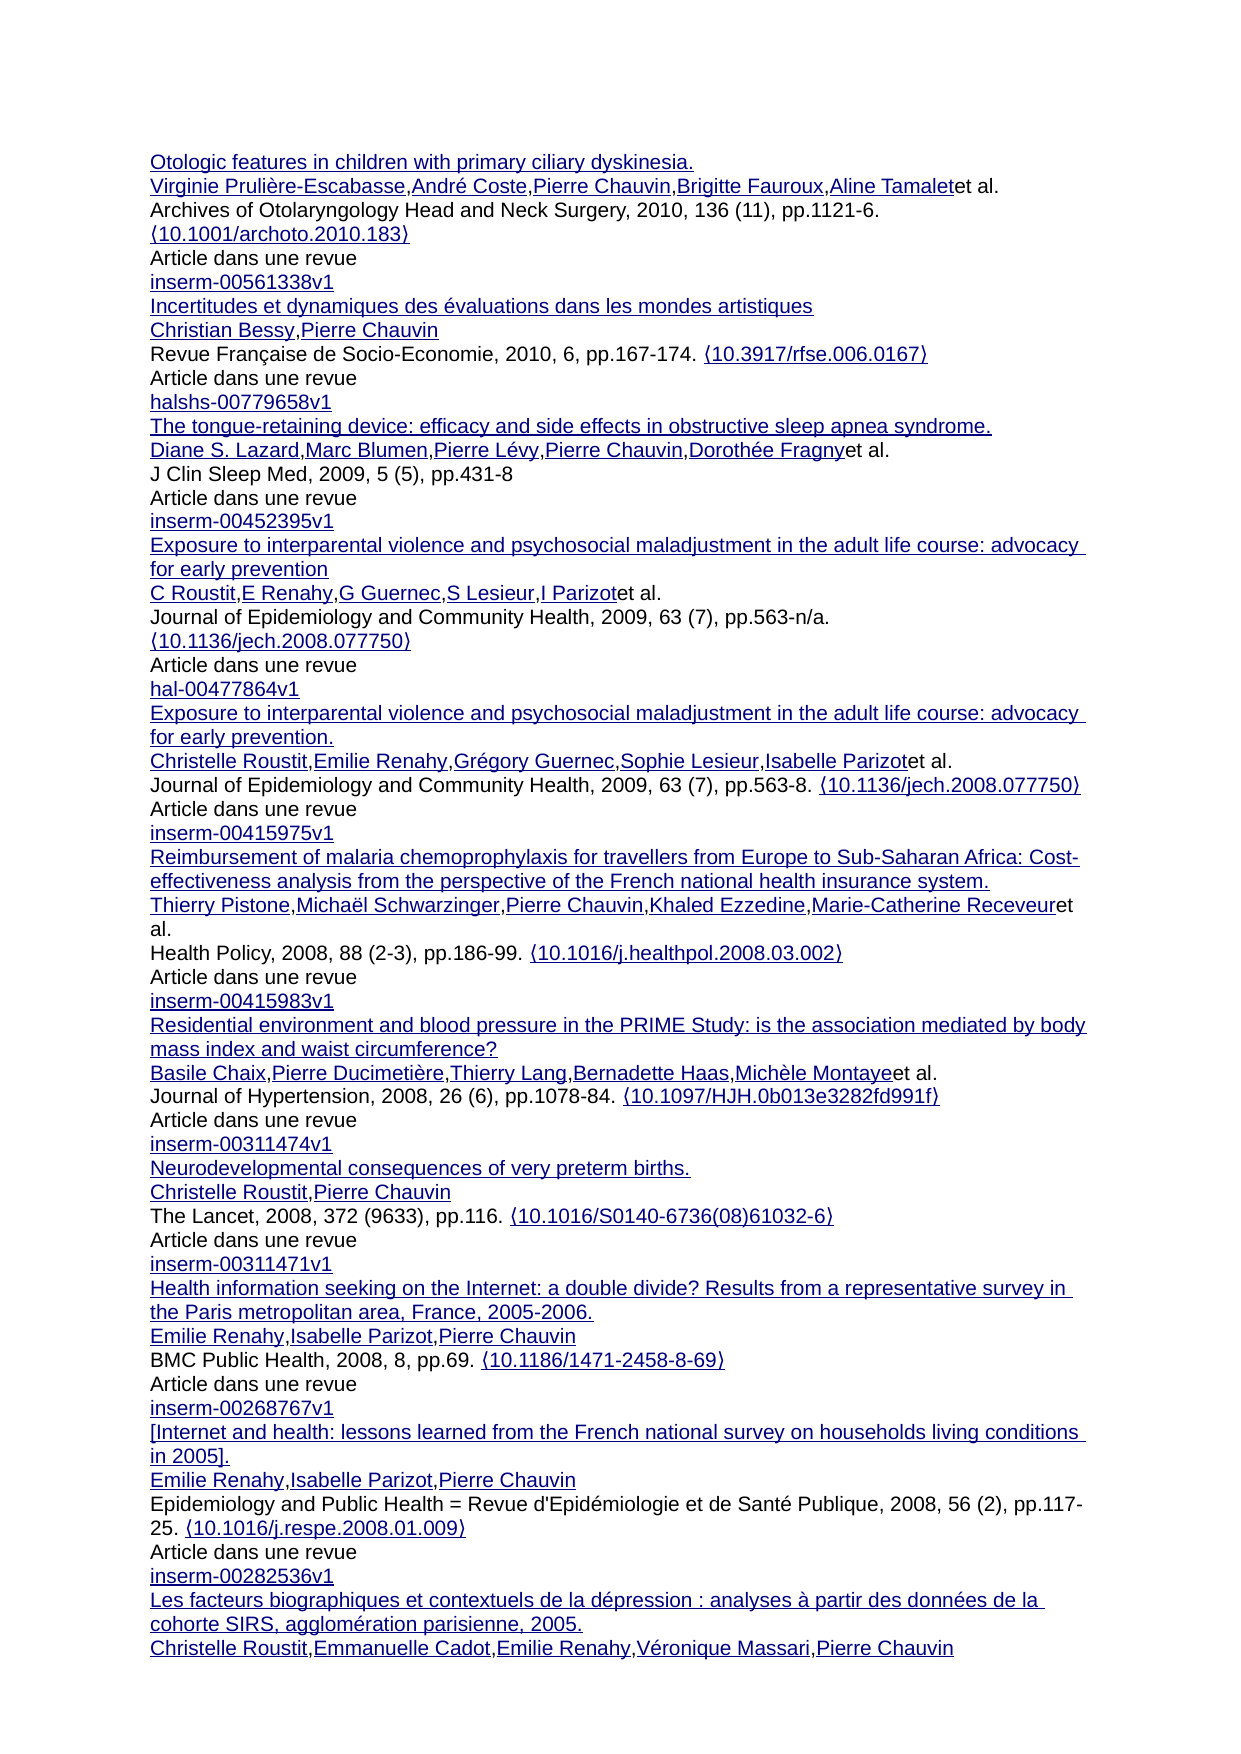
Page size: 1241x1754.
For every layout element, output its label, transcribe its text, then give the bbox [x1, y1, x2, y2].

table_cell Residential environment and blood pressure in the PRIME Study: is the association mediated by body mass index and waist circumference? Basile Chaix,Pierre Ducimetière,Thierry Lang,Bernadette Haas,Michèle Montayeet al. Journal of Hypertension, 2008, 26 (6), pp.1078-84. ⟨10.1097/HJH.0b013e3282fd991f⟩ Article dans une revue inserm-00311474v1 [150, 1013, 1090, 1156]
table_cell The tongue-retaining device: efficacy and side effects in obstructive sleep apnea syndrome. Diane S. Lazard,Marc Blumen,Pierre Lévy,Pierre Chauvin,Dorothée Fragnyet al. J Clin Sleep Med, 2009, 5 (5), pp.431-8 Article dans une revue inserm-00452395v1 [150, 414, 1090, 533]
table_cell Health information seeking on the Internet: a double divide? Results from a representative survey in the Paris metropolitan area, France, 2005-2006. Emilie Renahy,Isabelle Parizot,Pierre Chauvin BMC Public Health, 2008, 8, pp.69. ⟨10.1186/1471-2458-8-69⟩ Article dans une revue inserm-00268767v1 [150, 1276, 1090, 1420]
table_cell Otologic features in children with primary ciliary dyskinesia. Virginie Prulière-Escabasse,André Coste,Pierre Chauvin,Brigitte Fauroux,Aline Tamaletet al. Archives of Otolaryngology Head and Neck Surgery, 2010, 136 (11), pp.1121-6. ⟨10.1001/archoto.2010.183⟩ Article dans une revue inserm-00561338v1 [150, 150, 1090, 294]
table_cell Exposure to interparental violence and psychosocial maladjustment in the adult life course: advocacy for early prevention. Christelle Roustit,Emilie Renahy,Grégory Guernec,Sophie Lesieur,Isabelle Parizotet al. Journal of Epidemiology and Community Health, 2009, 63 (7), pp.563-8. ⟨10.1136/jech.2008.077750⟩ Article dans une revue inserm-00415975v1 [150, 701, 1090, 845]
table_cell Neurodevelopmental consequences of very preterm births. Christelle Roustit,Pierre Chauvin The Lancet, 2008, 372 (9633), pp.116. ⟨10.1016/S0140-6736(08)61032-6⟩ Article dans une revue inserm-00311471v1 [150, 1156, 1090, 1276]
table_cell Exposure to interparental violence and psychosocial maladjustment in the adult life course: advocacy for early prevention C Roustit,E Renahy,G Guernec,S Lesieur,I Parizotet al. Journal of Epidemiology and Community Health, 2009, 63 (7), pp.563-n/a. ⟨10.1136/jech.2008.077750⟩ Article dans une revue hal-00477864v1 [150, 533, 1090, 701]
table_cell Incertitudes et dynamiques des évaluations dans les mondes artistiques Christian Bessy,Pierre Chauvin Revue Française de Socio-Economie, 2010, 6, pp.167-174. ⟨10.3917/rfse.006.0167⟩ Article dans une revue halshs-00779658v1 [150, 294, 1090, 413]
table_cell Les facteurs biographiques et contextuels de la dépression : analyses à partir des données de la cohorte SIRS, agglomération parisienne, 2005. Christelle Roustit,Emmanuelle Cadot,Emilie Renahy,Véronique Massari,Pierre Chauvin [150, 1588, 1090, 1659]
table_cell [Internet and health: lessons learned from the French national survey on households living conditions in 2005]. Emilie Renahy,Isabelle Parizot,Pierre Chauvin Epidemiology and Public Health = Revue d'Epidémiologie et de Santé Publique, 2008, 56 (2), pp.117-25. ⟨10.1016/j.respe.2008.01.009⟩ Article dans une revue inserm-00282536v1 [150, 1420, 1090, 1587]
table_cell Reimbursement of malaria chemoprophylaxis for travellers from Europe to Sub-Saharan Africa: Cost-effectiveness analysis from the perspective of the French national health insurance system. Thierry Pistone,Michaël Schwarzinger,Pierre Chauvin,Khaled Ezzedine,Marie-Catherine Receveuret al. Health Policy, 2008, 88 (2-3), pp.186-99. ⟨10.1016/j.healthpol.2008.03.002⟩ Article dans une revue inserm-00415983v1 [150, 845, 1090, 1012]
